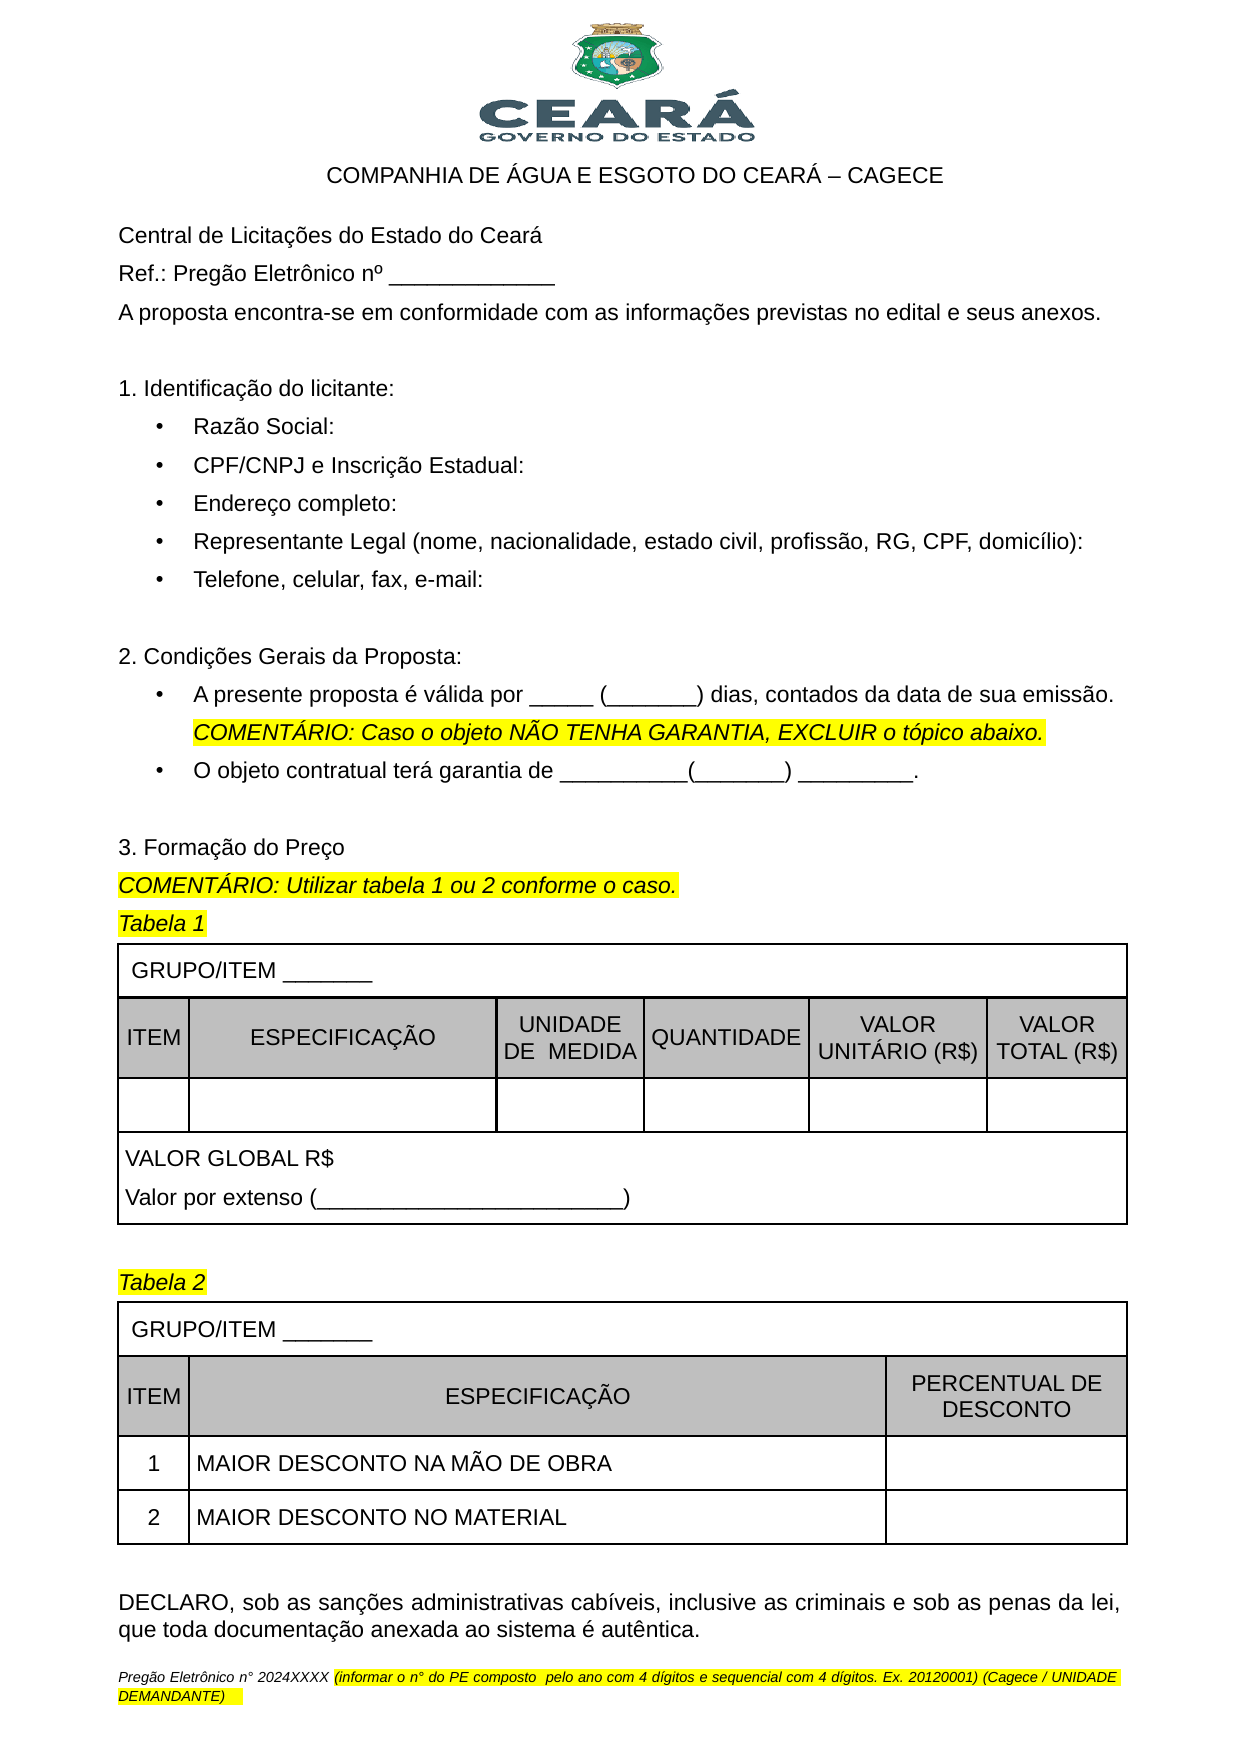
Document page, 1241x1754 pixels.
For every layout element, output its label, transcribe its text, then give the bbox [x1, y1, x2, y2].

table_cell ITEM [119, 1357, 188, 1435]
table_cell [190, 1079, 495, 1131]
text Tabela 2 [118, 1269, 1122, 1295]
table_cell PERCENTUAL DE DESCONTO [887, 1357, 1126, 1435]
table_cell QUANTIDADE [645, 999, 808, 1077]
list Razão Social: [156, 413, 1122, 440]
table_cell VALOR TOTAL (R$) [988, 999, 1126, 1077]
table_cell [988, 1079, 1126, 1131]
text 1. Identificação do licitante: [118, 375, 1122, 401]
text COMENTÁRIO: Utilizar tabela 1 ou 2 conforme o caso. [118, 872, 1122, 898]
list COMENTÁRIO: Caso o objeto NÃO TENHA GARANTIA, EXCLUIR o tópico abaixo. [156, 719, 1122, 746]
table_cell MAIOR DESCONTO NA MÃO DE OBRA [190, 1437, 885, 1489]
text DECLARO, sob as sanções administrativas cabíveis, inclusive as criminais e sob as penas da lei, que toda documentação anexada ao sistema é autêntica. [118, 1589, 1122, 1642]
table_header GRUPO/ITEM _______ [119, 945, 1126, 996]
text A proposta encontra-se em conformidade com as informações previstas no edital e seus anexos. [118, 299, 1122, 325]
picture [453, 19, 782, 145]
table_cell UNIDADE DE MEDIDA [498, 999, 643, 1077]
table_header GRUPO/ITEM _______ [119, 1303, 1126, 1355]
text Ref.: Pregão Eletrônico nº _____________ [118, 260, 1122, 287]
text Tabela 1 [118, 910, 1122, 937]
table_cell VALOR GLOBAL R$ Valor por extenso (________________________) [119, 1133, 1126, 1223]
table_cell 2 [119, 1491, 188, 1543]
table_cell ITEM [119, 999, 188, 1077]
table_cell ESPECIFICAÇÃO [190, 999, 495, 1077]
text 2. Condições Gerais da Proposta: [118, 643, 1122, 669]
list Representante Legal (nome, nacionalidade, estado civil, profissão, RG, CPF, domicílio): [156, 528, 1122, 554]
list Endereço completo: [156, 490, 1122, 516]
text Central de Licitações do Estado do Ceará [118, 222, 1122, 248]
list CPF/CNPJ e Inscrição Estadual: [156, 452, 1122, 478]
table_cell [119, 1079, 188, 1131]
table_cell 1 [119, 1437, 188, 1489]
table_cell [887, 1437, 1126, 1489]
list A presente proposta é válida por _____ (_______) dias, contados da data de sua emissão. [156, 681, 1122, 707]
table_cell [887, 1491, 1126, 1543]
table_cell [498, 1079, 643, 1131]
table_cell [645, 1079, 808, 1131]
table_cell VALOR UNITÁRIO (R$) [810, 999, 986, 1077]
table_cell [810, 1079, 986, 1131]
list Telefone, celular, fax, e-mail: [156, 566, 1122, 593]
text 3. Formação do Preço [118, 834, 1122, 860]
list O objeto contratual terá garantia de __________(_______) _________. [156, 757, 1122, 784]
table_cell ESPECIFICAÇÃO [190, 1357, 885, 1435]
table_cell MAIOR DESCONTO NO MATERIAL [190, 1491, 885, 1543]
